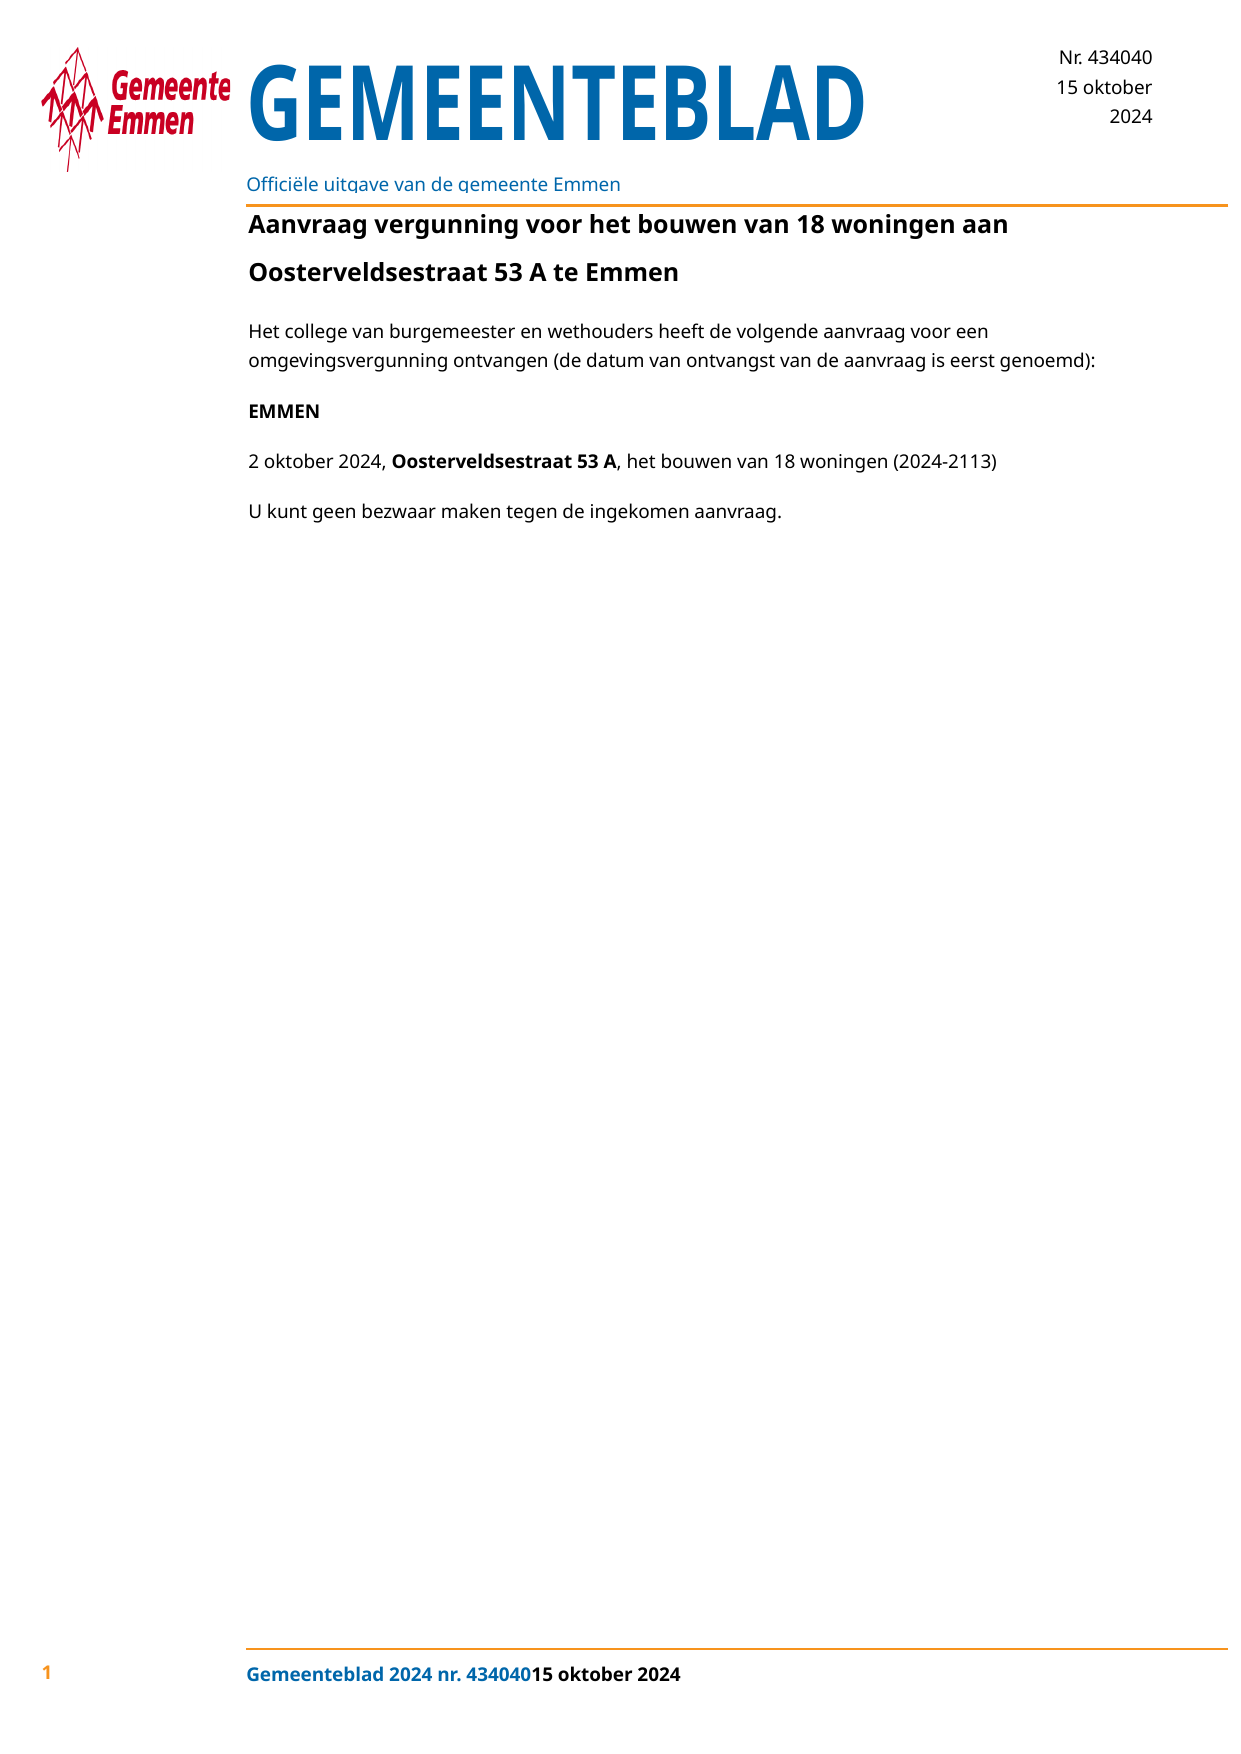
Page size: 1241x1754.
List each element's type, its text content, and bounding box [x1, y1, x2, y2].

text EMMEN [248, 398, 1152, 424]
text Aanvraag vergunning voor het bouwen van 18 woningen aan Oosterveldsestraat 53 A te Emmen [248, 207, 1152, 288]
text 2 oktober 2024, Oosterveldsestraat 53 A, het bouwen van 18 woningen (2024-2113) [248, 448, 1152, 474]
picture [41, 47, 231, 172]
text U kunt geen bezwaar maken tegen de ingekomen aanvraag. [248, 499, 1152, 524]
text Het college van burgemeester en wethouders heeft de volgende aanvraag voor een omgevingsvergunning ontvangen (de datum van ontvangst van de aanvraag is eerst genoemd): [248, 318, 1152, 373]
